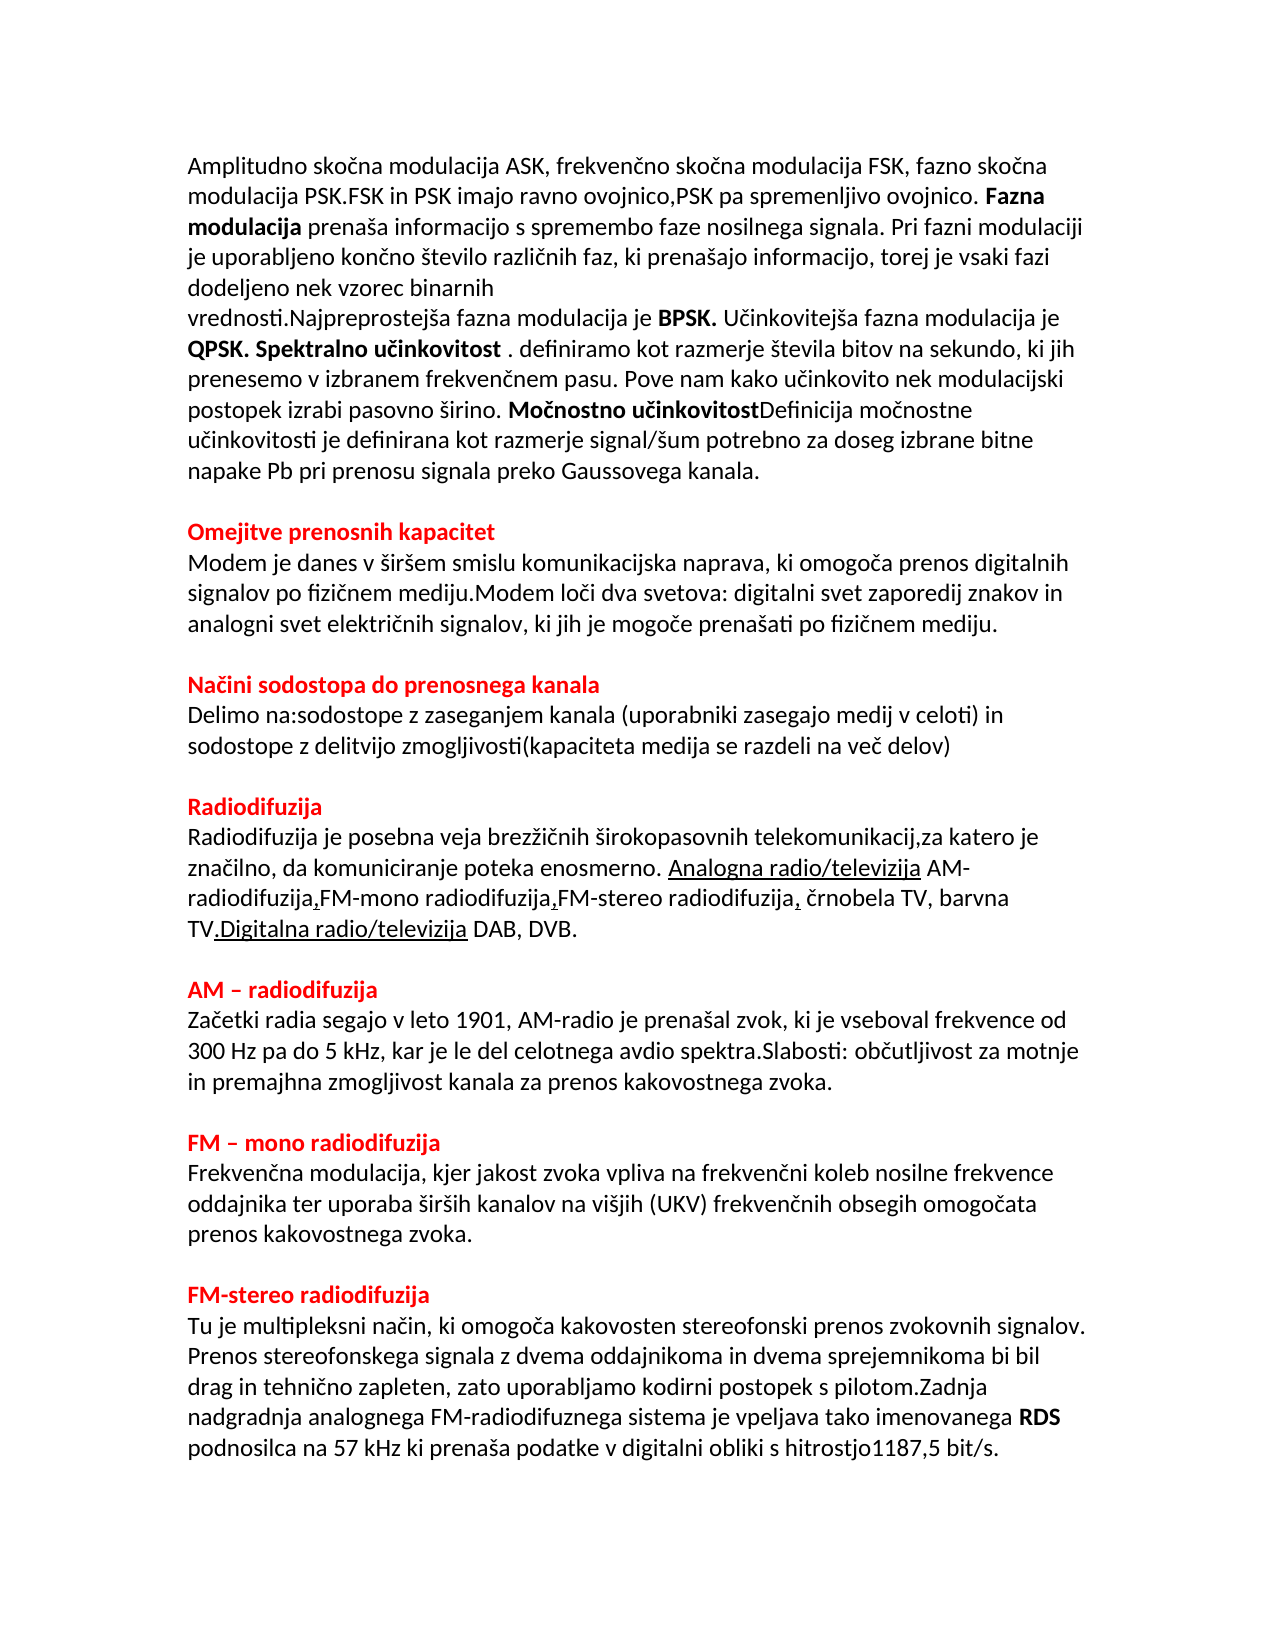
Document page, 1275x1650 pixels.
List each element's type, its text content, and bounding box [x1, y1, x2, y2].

text Radiodifuzija [187, 791, 1088, 821]
text Frekvenčna modulacija, kjer jakost zvoka vpliva na frekvenčni koleb nosilne frekvence oddajnika ter uporaba širših kanalov na višjih (UKV) frekvenčnih obsegih omogočata prenos kakovostnega zvoka. [187, 1157, 1088, 1249]
text Amplitudno skočna modulacija ASK, frekvenčno skočna modulacija FSK, fazno skočna modulacija PSK.FSK in PSK imajo ravno ovojnico,PSK pa spremenljivo ovojnico. Fazna modulacija prenaša informacijo s spremembo faze nosilnega signala. Pri fazni modulaciji je uporabljeno končno število različnih faz, ki prenašajo informacijo, torej je vsaki fazi dodeljeno nek vzorec binarnih [187, 150, 1088, 303]
text Delimo na:sodostope z zaseganjem kanala (uporabniki zasegajo medij v celoti) in sodostope z delitvijo zmogljivosti(kapaciteta medija se razdeli na več delov) [187, 699, 1088, 760]
text FM-stereo radiodifuzija [187, 1279, 1088, 1310]
text Modem je danes v širšem smislu komunikacijska naprava, ki omogoča prenos digitalnih signalov po fizičnem mediju.Modem loči dva svetova: digitalni svet zaporedij znakov in analogni svet električnih signalov, ki jih je mogoče prenašati po fizičnem mediju. [187, 547, 1088, 638]
text vrednosti.Najpreprostejša fazna modulacija je BPSK. Učinkovitejša fazna modulacija je QPSK. Spektralno učinkovitost . definiramo kot razmerje števila bitov na sekundo, ki jih prenesemo v izbranem frekvenčnem pasu. Pove nam kako učinkovito nek modulacijski postopek izrabi pasovno širino. Močnostno učinkovitostDefinicija močnostne učinkovitosti je definirana kot razmerje signal/šum potrebno za doseg izbrane bitne napake Pb pri prenosu signala preko Gaussovega kanala. [187, 303, 1088, 486]
text AM – radiodifuzija [187, 974, 1088, 1004]
text Načini sodostopa do prenosnega kanala [187, 669, 1088, 699]
text Radiodifuzija je posebna veja brezžičnih širokopasovnih telekomunikacij,za katero je značilno, da komuniciranje poteka enosmerno. Analogna radio/televizija AM-radiodifuzija,FM-mono radiodifuzija,FM-stereo radiodifuzija, črnobela TV, barvna TV.Digitalna radio/televizija DAB, DVB. [187, 821, 1088, 943]
text Omejitve prenosnih kapacitet [187, 516, 1088, 547]
text FM – mono radiodifuzija [187, 1127, 1088, 1157]
text Začetki radia segajo v leto 1901, AM-radio je prenašal zvok, ki je vseboval frekvence od 300 Hz pa do 5 kHz, kar je le del celotnega avdio spektra.Slabosti: občutljivost za motnje in premajhna zmogljivost kanala za prenos kakovostnega zvoka. [187, 1004, 1088, 1096]
text Tu je multipleksni način, ki omogoča kakovosten stereofonski prenos zvokovnih signalov. Prenos stereofonskega signala z dvema oddajnikoma in dvema sprejemnikoma bi bil drag in tehnično zapleten, zato uporabljamo kodirni postopek s pilotom.Zadnja nadgradnja analognega FM-radiodifuznega sistema je vpeljava tako imenovanega RDS podnosilca na 57 kHz ki prenaša podatke v digitalni obliki s hitrostjo1187,5 bit/s. [187, 1310, 1088, 1462]
